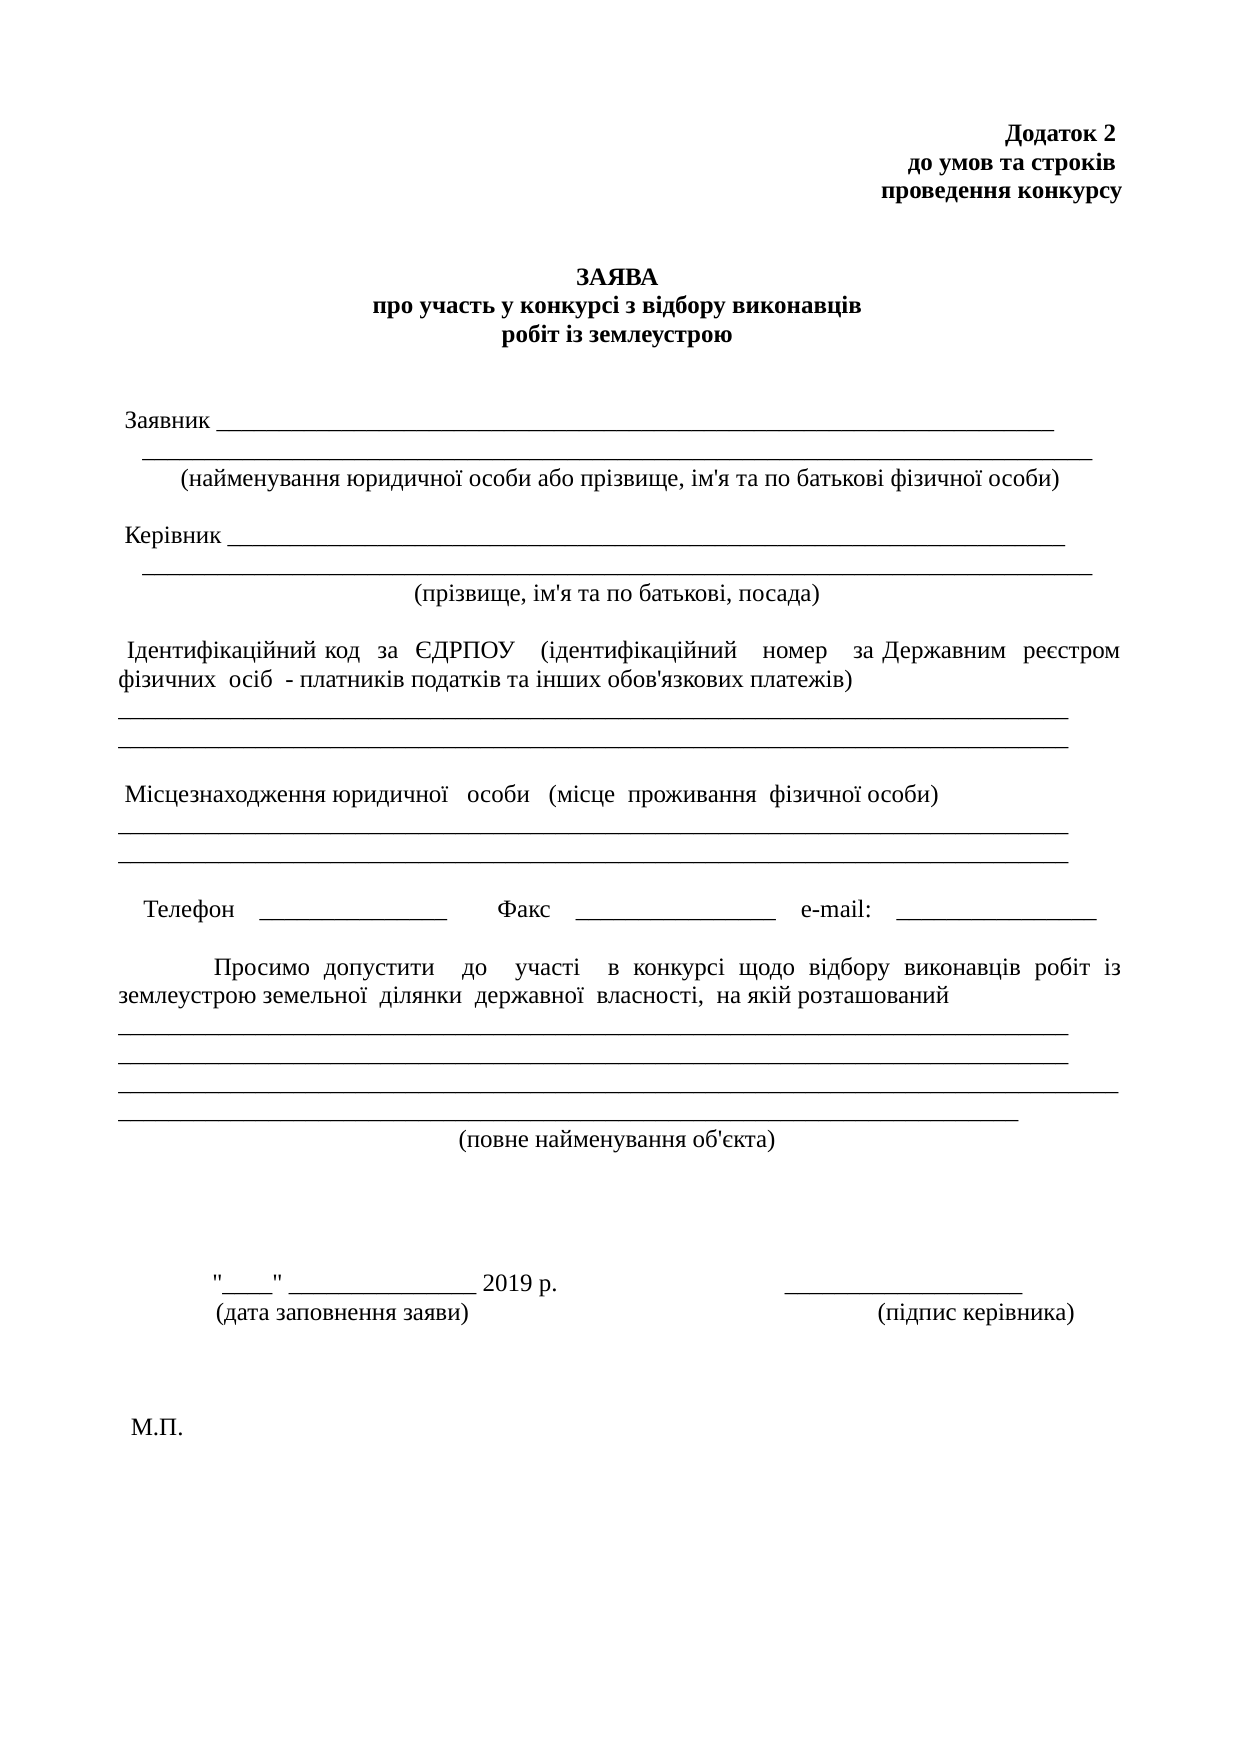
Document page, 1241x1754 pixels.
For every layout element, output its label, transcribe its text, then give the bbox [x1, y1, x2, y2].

text до умов та строків [708, 147, 1122, 176]
text ____________________________________________________________________________ (прізвище, ім'я та по батькові, посада) [118, 549, 1122, 636]
text ____________________________________________________________________________ [118, 693, 1122, 722]
text Додаток 2 [708, 118, 1122, 147]
text (повне найменування об'єкта) [118, 1124, 1122, 1182]
text Просимо допустити до участі в конкурсі щодо відбору виконавців робіт із землеустрою земельної ділянки державної власності, на якій розташований [118, 952, 1122, 1009]
text "____" _______________ 2019 р. ___________________ (дата заповнення заяви) (підпис керівника) [118, 1268, 1122, 1354]
text М.П. [118, 1412, 1122, 1441]
text Місцезнаходження юридичної особи (місце проживання фізичної особи) [118, 779, 1122, 808]
text ____________________________________________________________________________ [118, 808, 1122, 837]
text ____________________________________________________________________________ [118, 1009, 1122, 1038]
text ____________________________________________________________________________ [118, 722, 1122, 779]
text Керівник ___________________________________________________________________ [118, 521, 1122, 549]
text ____________________________________________________________________________ (найменування юридичної особи або прізвище, ім'я та по батькові фізичної особи) [118, 434, 1122, 521]
text проведення конкурсу [708, 176, 1122, 262]
text ____________________________________________________________________________ ________________________________________________________________________________________________________________________________________________________ [118, 1038, 1122, 1124]
text Заявник ___________________________________________________________________ [118, 406, 1122, 434]
text Телефон _______________ Факс ________________ е-mail: ________________ [118, 894, 1122, 952]
text Ідентифікаційний код за ЄДРПОУ (ідентифікаційний номер за Державним реєстром фізичних осіб - платників податків та інших обов'язкових платежів) [118, 636, 1122, 693]
text ЗАЯВА про участь у конкурсі з відбору виконавців робіт із землеустрою [118, 262, 1122, 406]
text ____________________________________________________________________________ [118, 837, 1122, 894]
